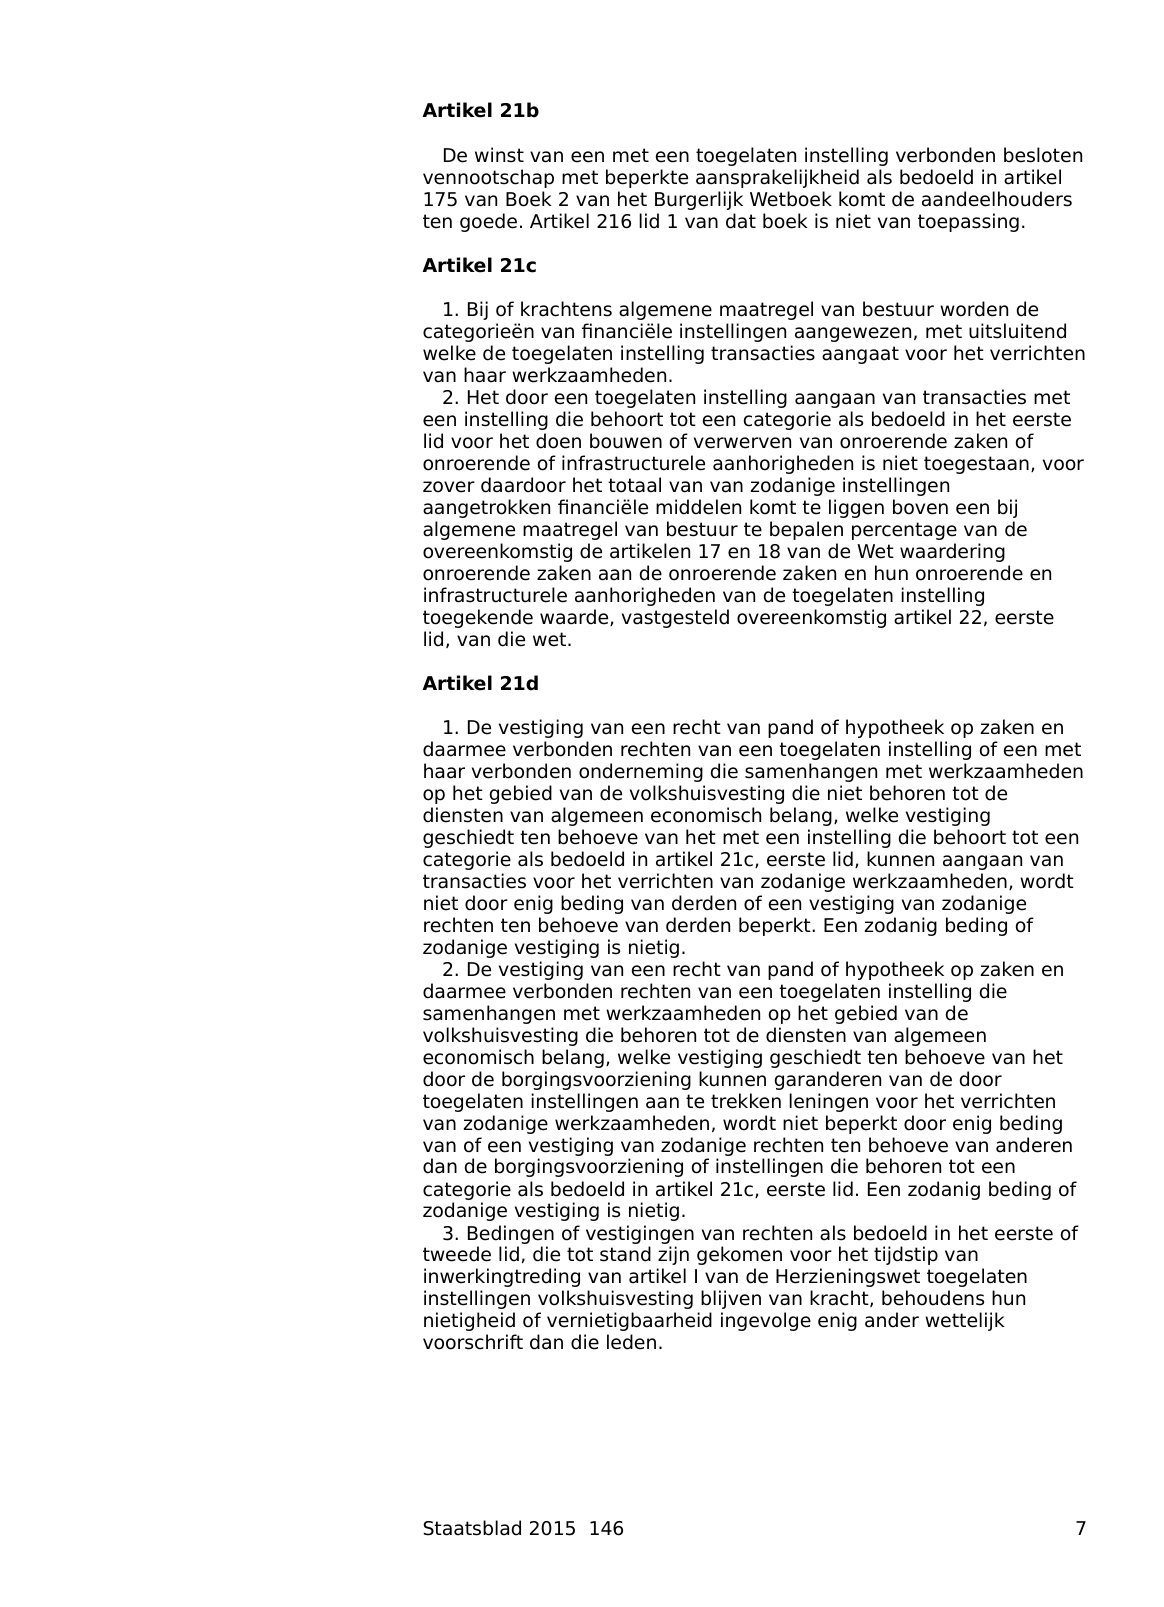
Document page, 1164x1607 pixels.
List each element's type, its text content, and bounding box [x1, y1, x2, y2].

text De winst van een met een toegelaten instelling verbonden besloten vennootschap met beperkte aansprakelijkheid als bedoeld in artikel 175 van Boek 2 van het Burgerlijk Wetboek komt de aandeelhouders ten goede. Artikel 216 lid 1 van dat boek is niet van toepassing. [422, 144, 1087, 232]
subtitle Artikel 21b [422, 100, 1087, 122]
text 1. Bij of krachtens algemene maatregel van bestuur worden de categorieën van financiële instellingen aangewezen, met uitsluitend welke de toegelaten instelling transacties aangaat voor het verrichten van haar werkzaamheden. [422, 299, 1087, 387]
text 2. De vestiging van een recht van pand of hypotheek op zaken en daarmee verbonden rechten van een toegelaten instelling die samenhangen met werkzaamheden op het gebied van de volkshuisvesting die behoren tot de diensten van algemeen economisch belang, welke vestiging geschiedt ten behoeve van het door de borgingsvoorziening kunnen garanderen van de door toegelaten instellingen aan te trekken leningen voor het verrichten van zodanige werkzaamheden, wordt niet beperkt door enig beding van of een vestiging van zodanige rechten ten behoeve van anderen dan de borgingsvoorziening of instellingen die behoren tot een categorie als bedoeld in artikel 21c, eerste lid. Een zodanig beding of zodanige vestiging is nietig. [422, 959, 1087, 1222]
text 3. Bedingen of vestigingen van rechten als bedoeld in het eerste of tweede lid, die tot stand zijn gekomen voor het tijdstip van inwerkingtreding van artikel I van de Herzieningswet toegelaten instellingen volkshuisvesting blijven van kracht, behoudens hun nietigheid of vernietigbaarheid ingevolge enig ander wettelijk voorschrift dan die leden. [422, 1222, 1087, 1354]
text 2. Het door een toegelaten instelling aangaan van transacties met een instelling die behoort tot een categorie als bedoeld in het eerste lid voor het doen bouwen of verwerven van onroerende zaken of onroerende of infrastructurele aanhorigheden is niet toegestaan, voor zover daardoor het totaal van van zodanige instellingen aangetrokken financiële middelen komt te liggen boven een bij algemene maatregel van bestuur te bepalen percentage van de overeenkomstig de artikelen 17 en 18 van de Wet waardering onroerende zaken aan de onroerende zaken en hun onroerende en infrastructurele aanhorigheden van de toegelaten instelling toegekende waarde, vastgesteld overeenkomstig artikel 22, eerste lid, van die wet. [422, 387, 1087, 651]
subtitle Artikel 21d [422, 673, 1087, 695]
text 1. De vestiging van een recht van pand of hypotheek op zaken en daarmee verbonden rechten van een toegelaten instelling of een met haar verbonden onderneming die samenhangen met werkzaamheden op het gebied van de volkshuisvesting die niet behoren tot de diensten van algemeen economisch belang, welke vestiging geschiedt ten behoeve van het met een instelling die behoort tot een categorie als bedoeld in artikel 21c, eerste lid, kunnen aangaan van transacties voor het verrichten van zodanige werkzaamheden, wordt niet door enig beding van derden of een vestiging van zodanige rechten ten behoeve van derden beperkt. Een zodanig beding of zodanige vestiging is nietig. [422, 717, 1087, 959]
subtitle Artikel 21c [422, 255, 1087, 277]
